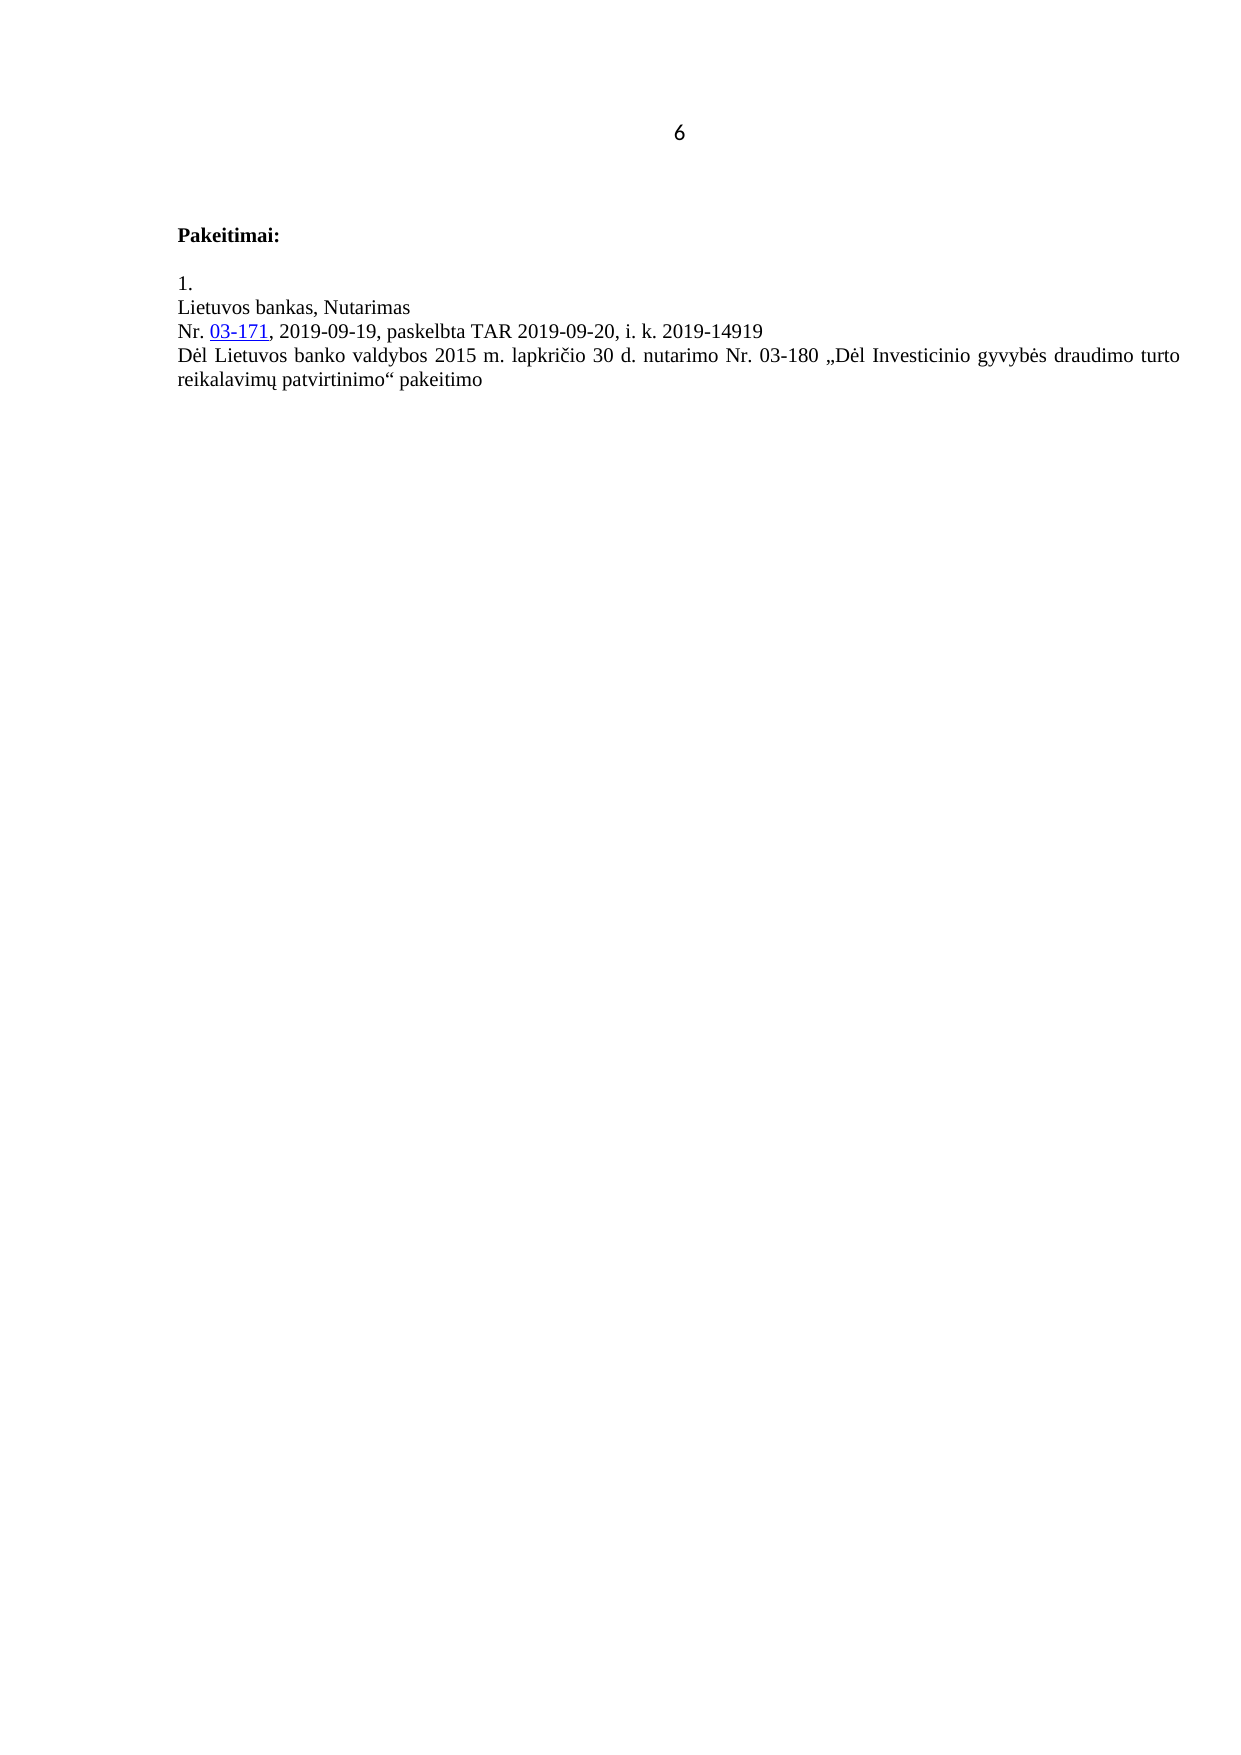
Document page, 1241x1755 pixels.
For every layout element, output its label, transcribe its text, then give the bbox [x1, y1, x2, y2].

text Pakeitimai: [177, 223, 1181, 247]
text Dėl Lietuvos banko valdybos 2015 m. lapkričio 30 d. nutarimo Nr. 03-180 „Dėl Investicinio gyvybės draudimo turto reikalavimų patvirtinimo“ pakeitimo [177, 343, 1181, 391]
text Lietuvos bankas, Nutarimas [177, 295, 1181, 319]
text 1. [177, 271, 1181, 295]
text Nr. 03-171, 2019-09-19, paskelbta TAR 2019-09-20, i. k. 2019-14919 [177, 319, 1181, 343]
